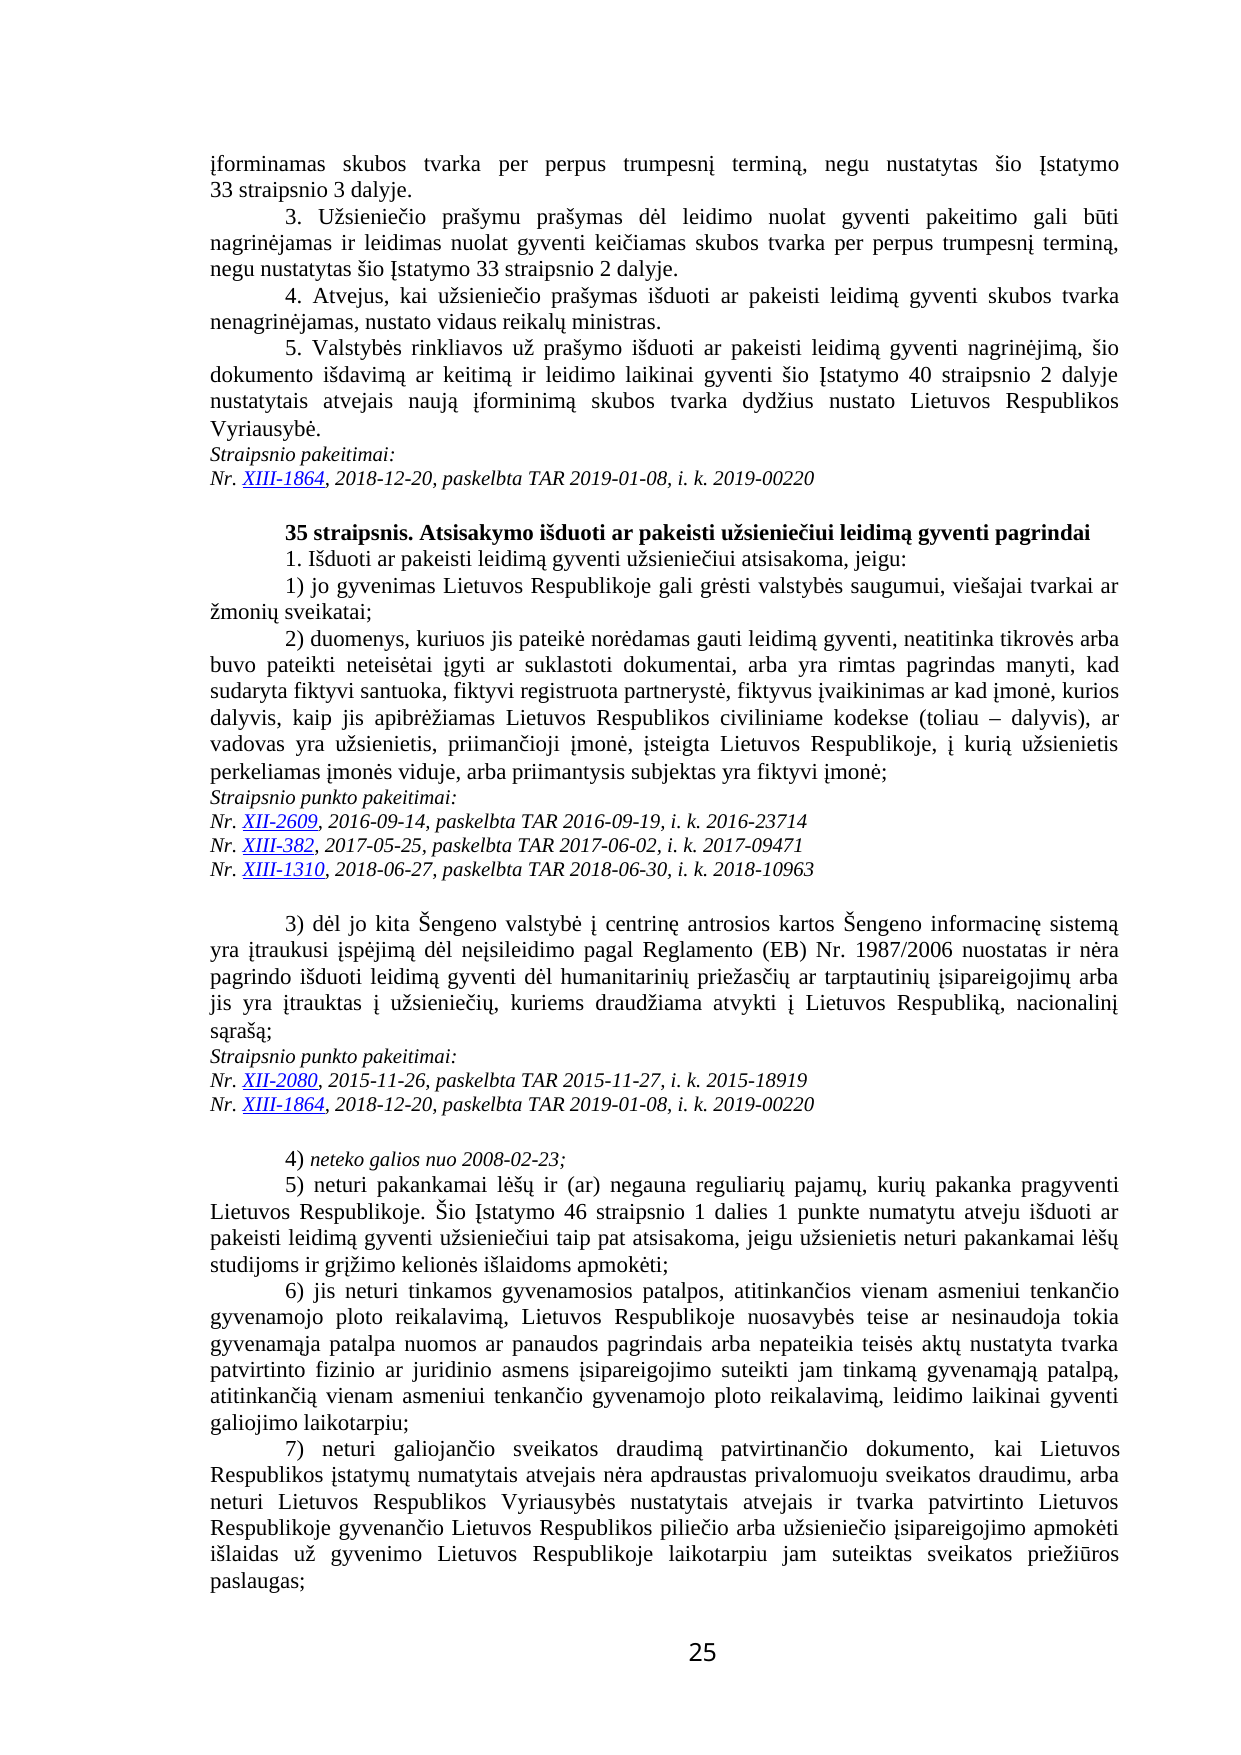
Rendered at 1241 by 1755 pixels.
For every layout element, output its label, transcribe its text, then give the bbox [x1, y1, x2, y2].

text 2) duomenys, kuriuos jis pateikė norėdamas gauti leidimą gyventi, neatitinka tikrovės arba buvo pateikti neteisėtai įgyti ar suklastoti dokumentai, arba yra rimtas pagrindas manyti, kad sudaryta fiktyvi santuoka, fiktyvi registruota partnerystė, fiktyvus įvaikinimas ar kad įmonė, kurios dalyvis, kaip jis apibrėžiamas Lietuvos Respublikos civiliniame kodekse (toliau – dalyvis), ar vadovas yra užsienietis, priimančioji įmonė, įsteigta Lietuvos Respublikoje, į kurią užsienietis perkeliamas įmonės viduje, arba priimantysis subjektas yra fiktyvi įmonė; [210, 624, 1120, 785]
text 7) neturi galiojančio sveikatos draudimą patvirtinančio dokumento, kai Lietuvos Respublikos įstatymų numatytais atvejais nėra apdraustas privalomuoju sveikatos draudimu, arba neturi Lietuvos Respublikos Vyriausybės nustatytais atvejais ir tvarka patvirtinto Lietuvos Respublikoje gyvenančio Lietuvos Respublikos piliečio arba užsieniečio įsipareigojimo apmokėti išlaidas už gyvenimo Lietuvos Respublikoje laikotarpiu jam suteiktas sveikatos priežiūros paslaugas; [210, 1435, 1120, 1593]
text 4. Atvejus, kai užsieniečio prašymas išduoti ar pakeisti leidimą gyventi skubos tvarka nenagrinėjamas, nustato vidaus reikalų ministras. [210, 282, 1120, 334]
text įforminamas skubos tvarka per perpus trumpesnį terminą, negu nustatytas šio Įstatymo 33 straipsnio 3 dalyje. [210, 150, 1120, 203]
text 3) dėl jo kita Šengeno valstybė į centrinę antrosios kartos Šengeno informacinę sistemą yra įtraukusi įspėjimą dėl neįsileidimo pagal Reglamento (EB) Nr. 1987/2006 nuostatas ir nėra pagrindo išduoti leidimą gyventi dėl humanitarinių priežasčių ar tarptautinių įsipareigojimų arba jis yra įtrauktas į užsieniečių, kuriems draudžiama atvykti į Lietuvos Respubliką, nacionalinį sąrašą; [210, 910, 1120, 1044]
text Nr. XIII-382, 2017-05-25, paskelbta TAR 2017-06-02, i. k. 2017-09471 [210, 833, 1120, 857]
text Straipsnio punkto pakeitimai: [210, 1044, 1120, 1068]
text 5) neturi pakankamai lėšų ir (ar) negauna reguliarių pajamų, kurių pakanka pragyventi Lietuvos Respublikoje. Šio Įstatymo 46 straipsnio 1 dalies 1 punkte numatytu atveju išduoti ar pakeisti leidimą gyventi užsieniečiui taip pat atsisakoma, jeigu užsienietis neturi pakankamai lėšų studijoms ir grįžimo kelionės išlaidoms apmokėti; [210, 1172, 1120, 1277]
text Nr. XII-2080, 2015-11-26, paskelbta TAR 2015-11-27, i. k. 2015-18919 [210, 1068, 1120, 1092]
text 35 straipsnis. Atsisakymo išduoti ar pakeisti užsieniečiui leidimą gyventi pagrindai [285, 519, 1120, 546]
text 5. Valstybės rinkliavos už prašymo išduoti ar pakeisti leidimą gyventi nagrinėjimą, šio dokumento išdavimą ar keitimą ir leidimo laikinai gyventi šio Įstatymo 40 straipsnio 2 dalyje nustatytais atvejais naują įforminimą skubos tvarka dydžius nustato Lietuvos Respublikos Vyriausybė. [210, 334, 1120, 442]
text Nr. XII-2609, 2016-09-14, paskelbta TAR 2016-09-19, i. k. 2016-23714 [210, 809, 1120, 833]
text 3. Užsieniečio prašymu prašymas dėl leidimo nuolat gyventi pakeitimo gali būti nagrinėjamas ir leidimas nuolat gyventi keičiamas skubos tvarka per perpus trumpesnį terminą, negu nustatytas šio Įstatymo 33 straipsnio 2 dalyje. [210, 203, 1120, 282]
text 1) jo gyvenimas Lietuvos Respublikoje gali grėsti valstybės saugumui, viešajai tvarkai ar žmonių sveikatai; [210, 572, 1120, 624]
text Nr. XIII-1310, 2018-06-27, paskelbta TAR 2018-06-30, i. k. 2018-10963 [210, 857, 1120, 881]
text 4) neteko galios nuo 2008-02-23; [210, 1145, 1120, 1172]
text 1. Išduoti ar pakeisti leidimą gyventi užsieniečiui atsisakoma, jeigu: [210, 546, 1120, 572]
text 6) jis neturi tinkamos gyvenamosios patalpos, atitinkančios vienam asmeniui tenkančio gyvenamojo ploto reikalavimą, Lietuvos Respublikoje nuosavybės teise ar nesinaudoja tokia gyvenamąja patalpa nuomos ar panaudos pagrindais arba nepateikia teisės aktų nustatyta tvarka patvirtinto fizinio ar juridinio asmens įsipareigojimo suteikti jam tinkamą gyvenamąją patalpą, atitinkančią vienam asmeniui tenkančio gyvenamojo ploto reikalavimą, leidimo laikinai gyventi galiojimo laikotarpiu; [210, 1277, 1120, 1435]
text Straipsnio punkto pakeitimai: [210, 785, 1120, 809]
text Nr. XIII-1864, 2018-12-20, paskelbta TAR 2019-01-08, i. k. 2019-00220 [210, 1092, 1120, 1116]
text Nr. XIII-1864, 2018-12-20, paskelbta TAR 2019-01-08, i. k. 2019-00220 [210, 466, 1120, 490]
text Straipsnio pakeitimai: [210, 442, 1120, 466]
